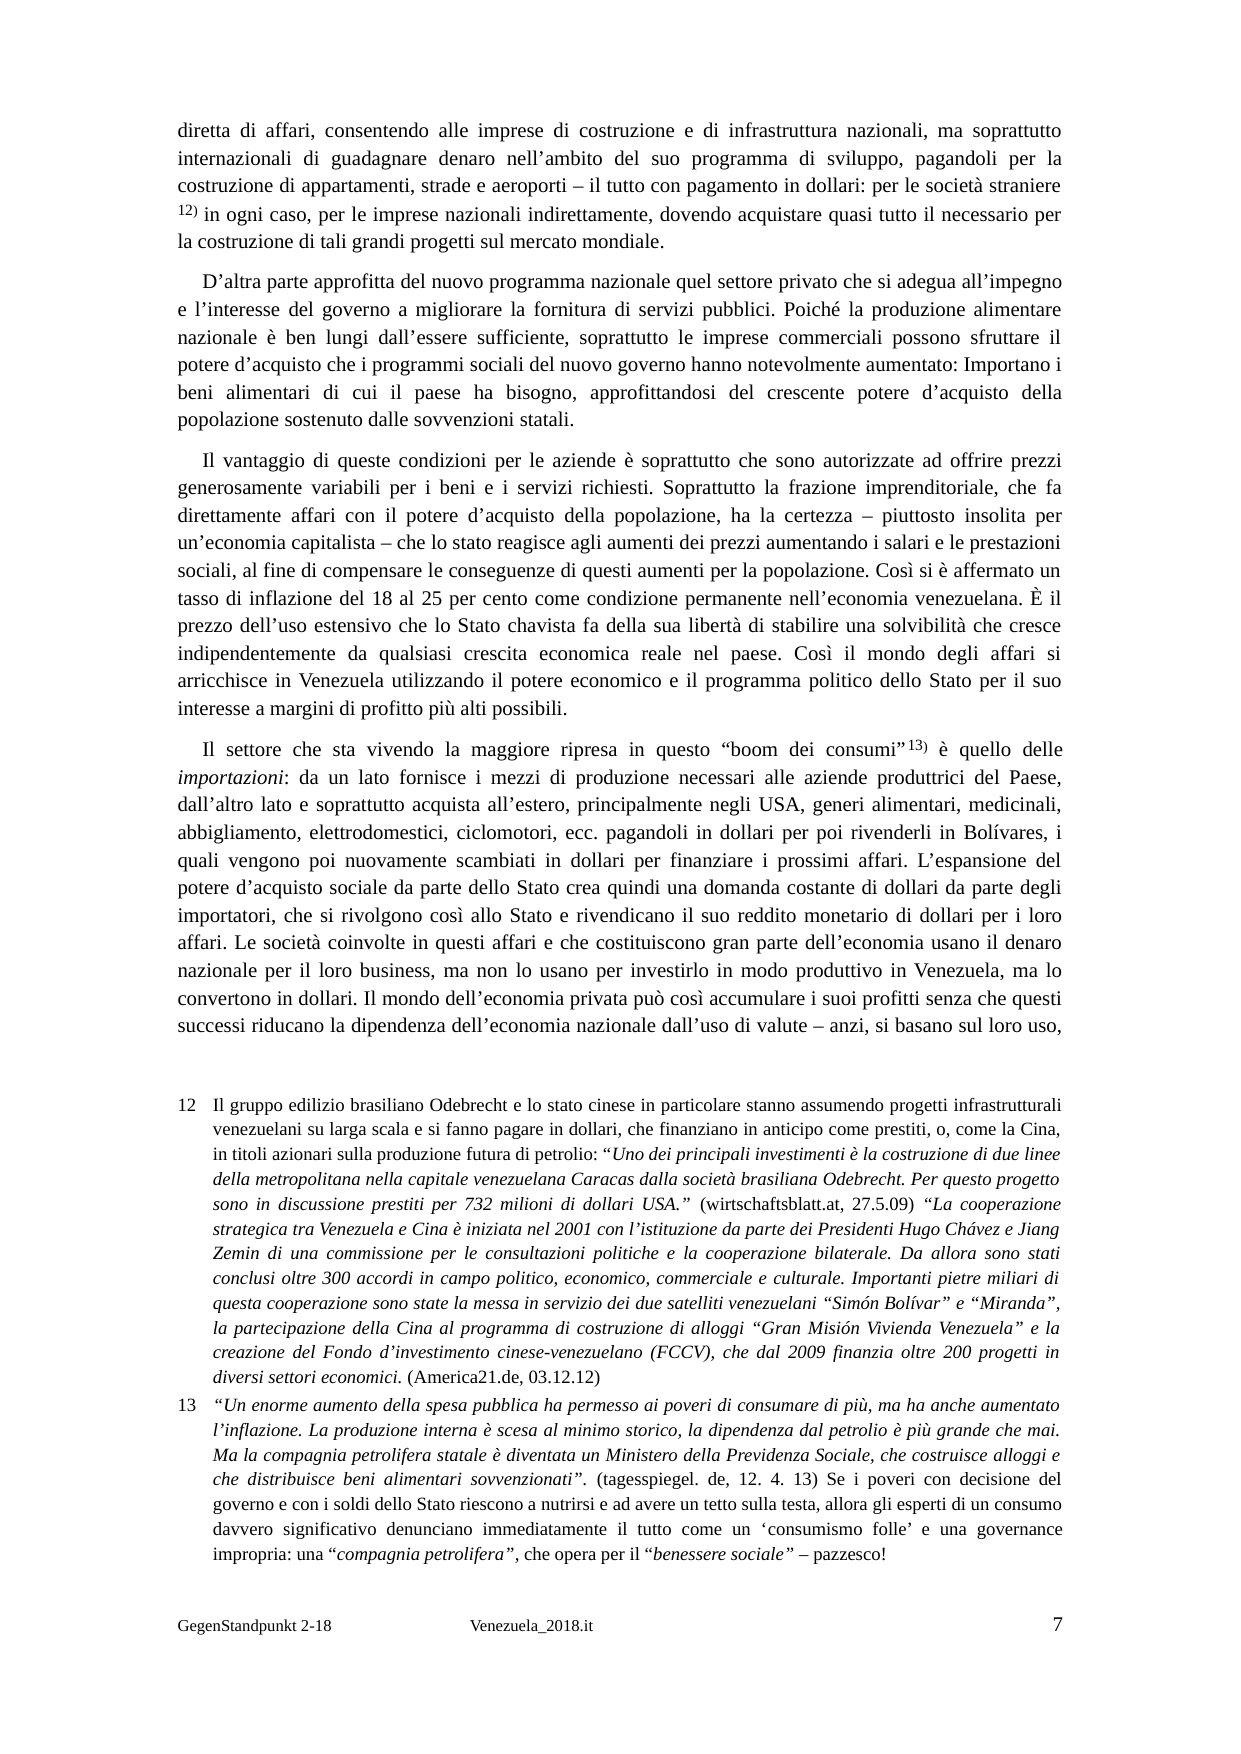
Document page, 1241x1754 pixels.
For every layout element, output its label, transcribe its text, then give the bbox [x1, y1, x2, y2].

text Il settore che sta vivendo la maggiore ripresa in questo “boom dei consumi”) è quello delle importazioni: da un lato fornisce i mezzi di produzione necessari alle aziende produttrici del Paese, dall’altro lato e soprattutto acquista all’estero, principalmente negli USA, generi alimentari, medicinali, abbigliamento, elettrodomestici, ciclomotori, ecc. pagandoli in dollari per poi rivenderli in Bolívares, i quali vengono poi nuovamente scambiati in dollari per finanziare i prossimi affari. L’espansione del potere d’acquisto sociale da parte dello Stato crea quindi una domanda costante di dollari da parte degli importatori, che si rivolgono così allo Stato e rivendicano il suo reddito monetario di dollari per i loro affari. Le società coinvolte in questi affari e che costituiscono gran parte dell’economia usano il denaro nazionale per il loro business, ma non lo usano per investirlo in modo produttivo in Venezuela, ma lo convertono in dollari. Il mondo dell’economia privata può così accumulare i suoi profitti senza che questi successi riducano la dipendenza dell’economia nazionale dall’uso di valute – anzi, si basano sul loro uso, [177, 736, 1063, 1037]
text “Un enorme aumento della spesa pubblica ha permesso ai poveri di consumare di più, ma ha anche aumentato l’inflazione. La produzione interna è scesa al minimo storico, la dipendenza dal petrolio è più grande che mai. Ma la compagnia petrolifera statale è diventata un Ministero della Previdenza Sociale, che costruisce alloggi e che distribuisce beni alimentari sovvenzionati”. (tagesspiegel. de, 12. 4. 13) Se i poveri con decisione del governo e con i soldi dello Stato riescono a nutrirsi e ad avere un tetto sulla testa, allora gli esperti di un consumo davvero significativo denunciano immediatamente il tutto come un ‘consumismo folle’ e una governance impropria: una “compagnia petrolifera”, che opera per il “benessere sociale” – pazzesco! [177, 1394, 1063, 1564]
text Il vantaggio di queste condizioni per le aziende è soprattutto che sono autorizzate ad offrire prezzi generosamente variabili per i beni e i servizi richiesti. Soprattutto la frazione imprenditoriale, che fa direttamente affari con il potere d’acquisto della popolazione, ha la certezza – piuttosto insolita per un’economia capitalista – che lo stato reagisce agli aumenti dei prezzi aumentando i salari e le prestazioni sociali, al fine di compensare le conseguenze di questi aumenti per la popolazione. Così si è affermato un tasso di inflazione del 18 al 25 per cento come condizione permanente nell’economia venezuelana. È il prezzo dell’uso estensivo che lo Stato chavista fa della sua libertà di stabilire una solvibilità che cresce indipendentemente da qualsiasi crescita economica reale nel paese. Così il mondo degli affari si arricchisce in Venezuela utilizzando il potere economico e il programma politico dello Stato per il suo interesse a margini di profitto più alti possibili. [177, 447, 1063, 720]
text Il gruppo edilizio brasiliano Odebrecht e lo stato cinese in particolare stanno assumendo progetti infrastrutturali venezuelani su larga scala e si fanno pagare in dollari, che finanziano in anticipo come prestiti, o, come la Cina, in titoli azionari sulla produzione futura di petrolio: “Uno dei principali investimenti è la costruzione di due linee della metropolitana nella capitale venezuelana Caracas dalla società brasiliana Odebrecht. Per questo progetto sono in discussione prestiti per 732 milioni di dollari USA.” (wirtschaftsblatt.at, 27.5.09) “La cooperazione strategica tra Venezuela e Cina è iniziata nel 2001 con l’istituzione da parte dei Presidenti Hugo Chávez e Jiang Zemin di una commissione per le consultazioni politiche e la cooperazione bilaterale. Da allora sono stati conclusi oltre 300 accordi in campo politico, economico, commerciale e culturale. Importanti pietre miliari di questa cooperazione sono state la messa in servizio dei due satelliti venezuelani “Simón Bolívar” e “Miranda”, la partecipazione della Cina al programma di costruzione di alloggi “Gran Misión Vivienda Venezuela” e la creazione del Fondo d’investimento cinese-venezuelano (FCCV), che dal 2009 finanzia oltre 200 progetti in diversi settori economici. (America21.de, 03.12.12) [177, 1093, 1063, 1388]
text diretta di affari, consentendo alle imprese di costruzione e di infrastruttura nazionali, ma soprattutto internazionali di guadagnare denaro nell’ambito del suo programma di sviluppo, pagandoli per la costruzione di appartamenti, strade e aeroporti – il tutto con pagamento in dollari: per le società straniere ) in ogni caso, per le imprese nazionali indirettamente, dovendo acquistare quasi tutto il necessario per la costruzione di tali grandi progetti sul mercato mondiale. [177, 118, 1063, 253]
text D’altra parte approfitta del nuovo programma nazionale quel settore privato che si adegua all’impegno e l’interesse del governo a migliorare la fornitura di servizi pubblici. Poiché la produzione alimentare nazionale è ben lungi dall’essere sufficiente, soprattutto le imprese commerciali possono sfruttare il potere d’acquisto che i programmi sociali del nuovo governo hanno notevolmente aumentato: Importano i beni alimentari di cui il paese ha bisogno, approfittandosi del crescente potere d’acquisto della popolazione sostenuto dalle sovvenzioni statali. [177, 269, 1063, 431]
